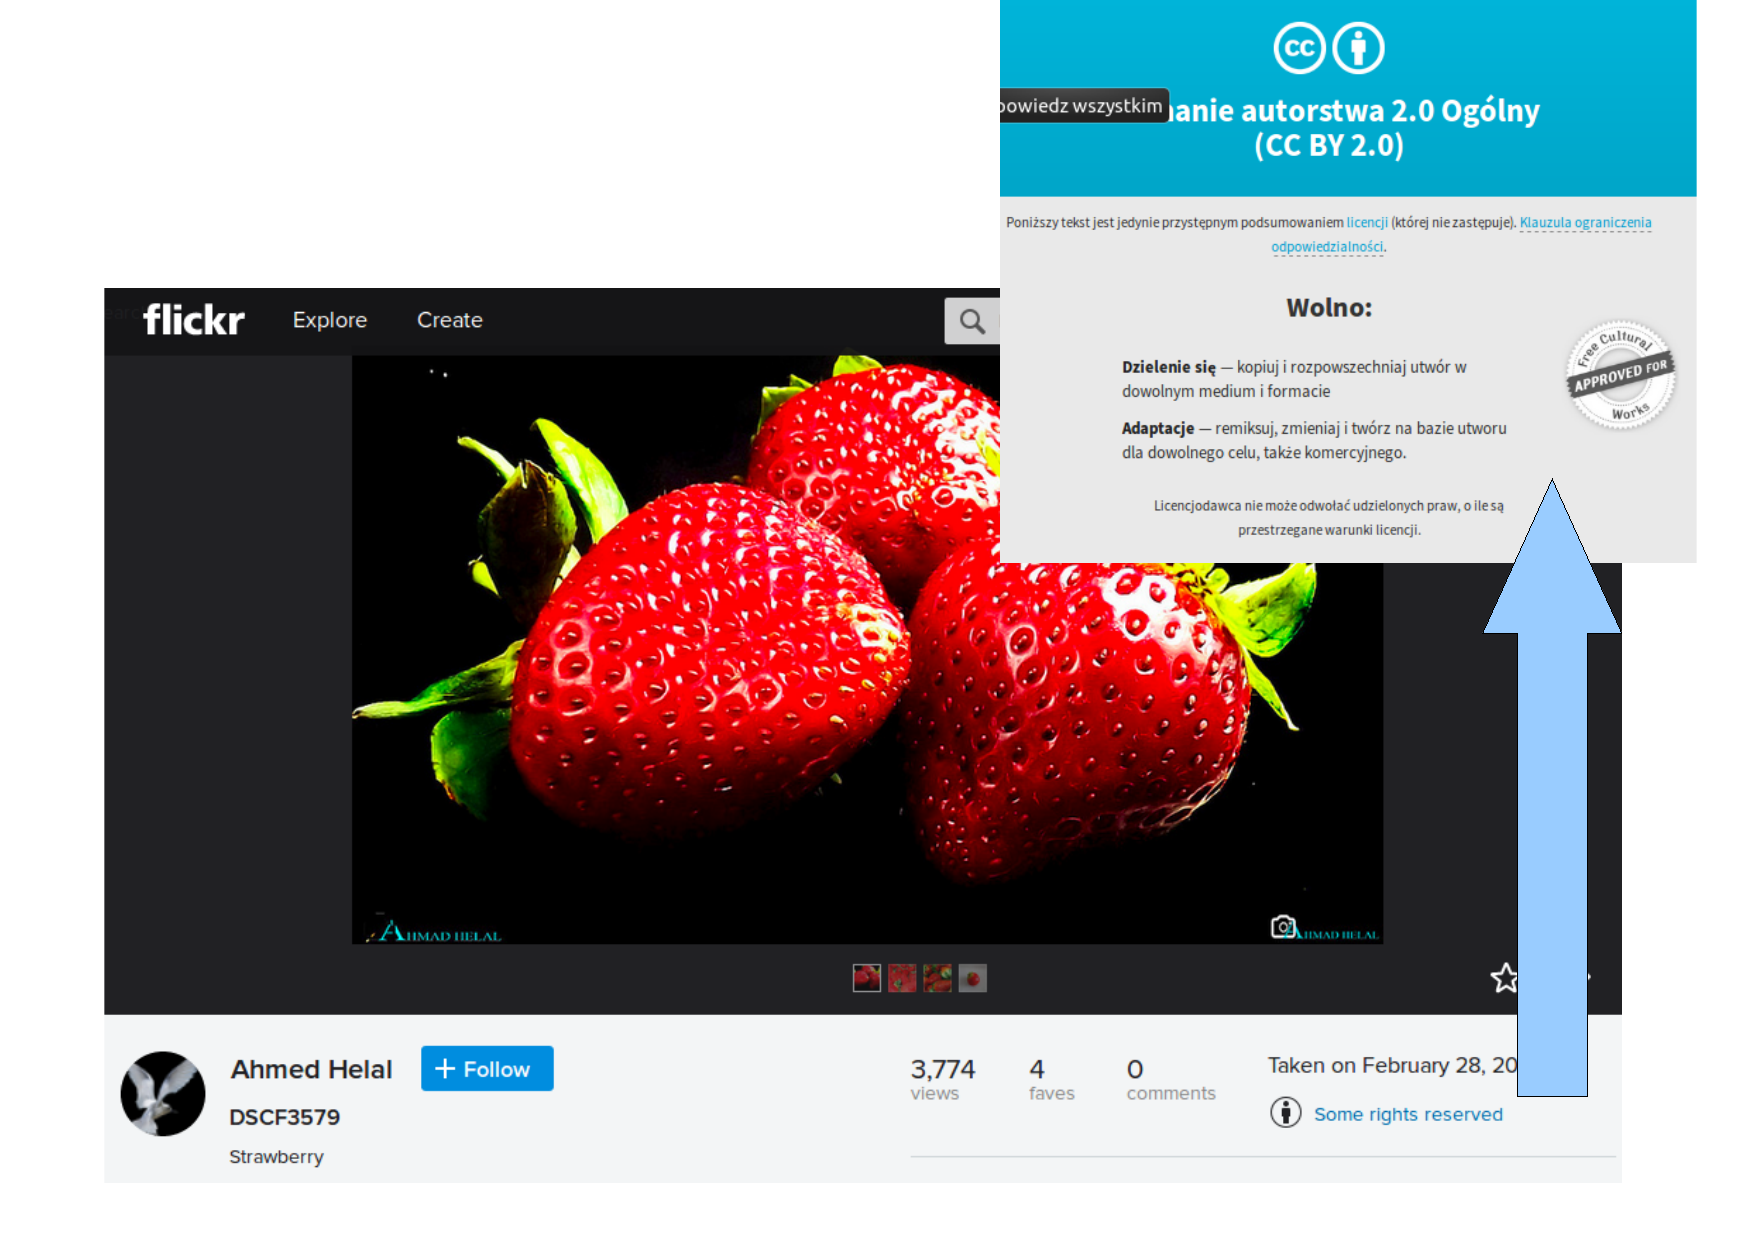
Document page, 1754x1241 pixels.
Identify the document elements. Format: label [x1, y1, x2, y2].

picture [104, 0, 1697, 1183]
